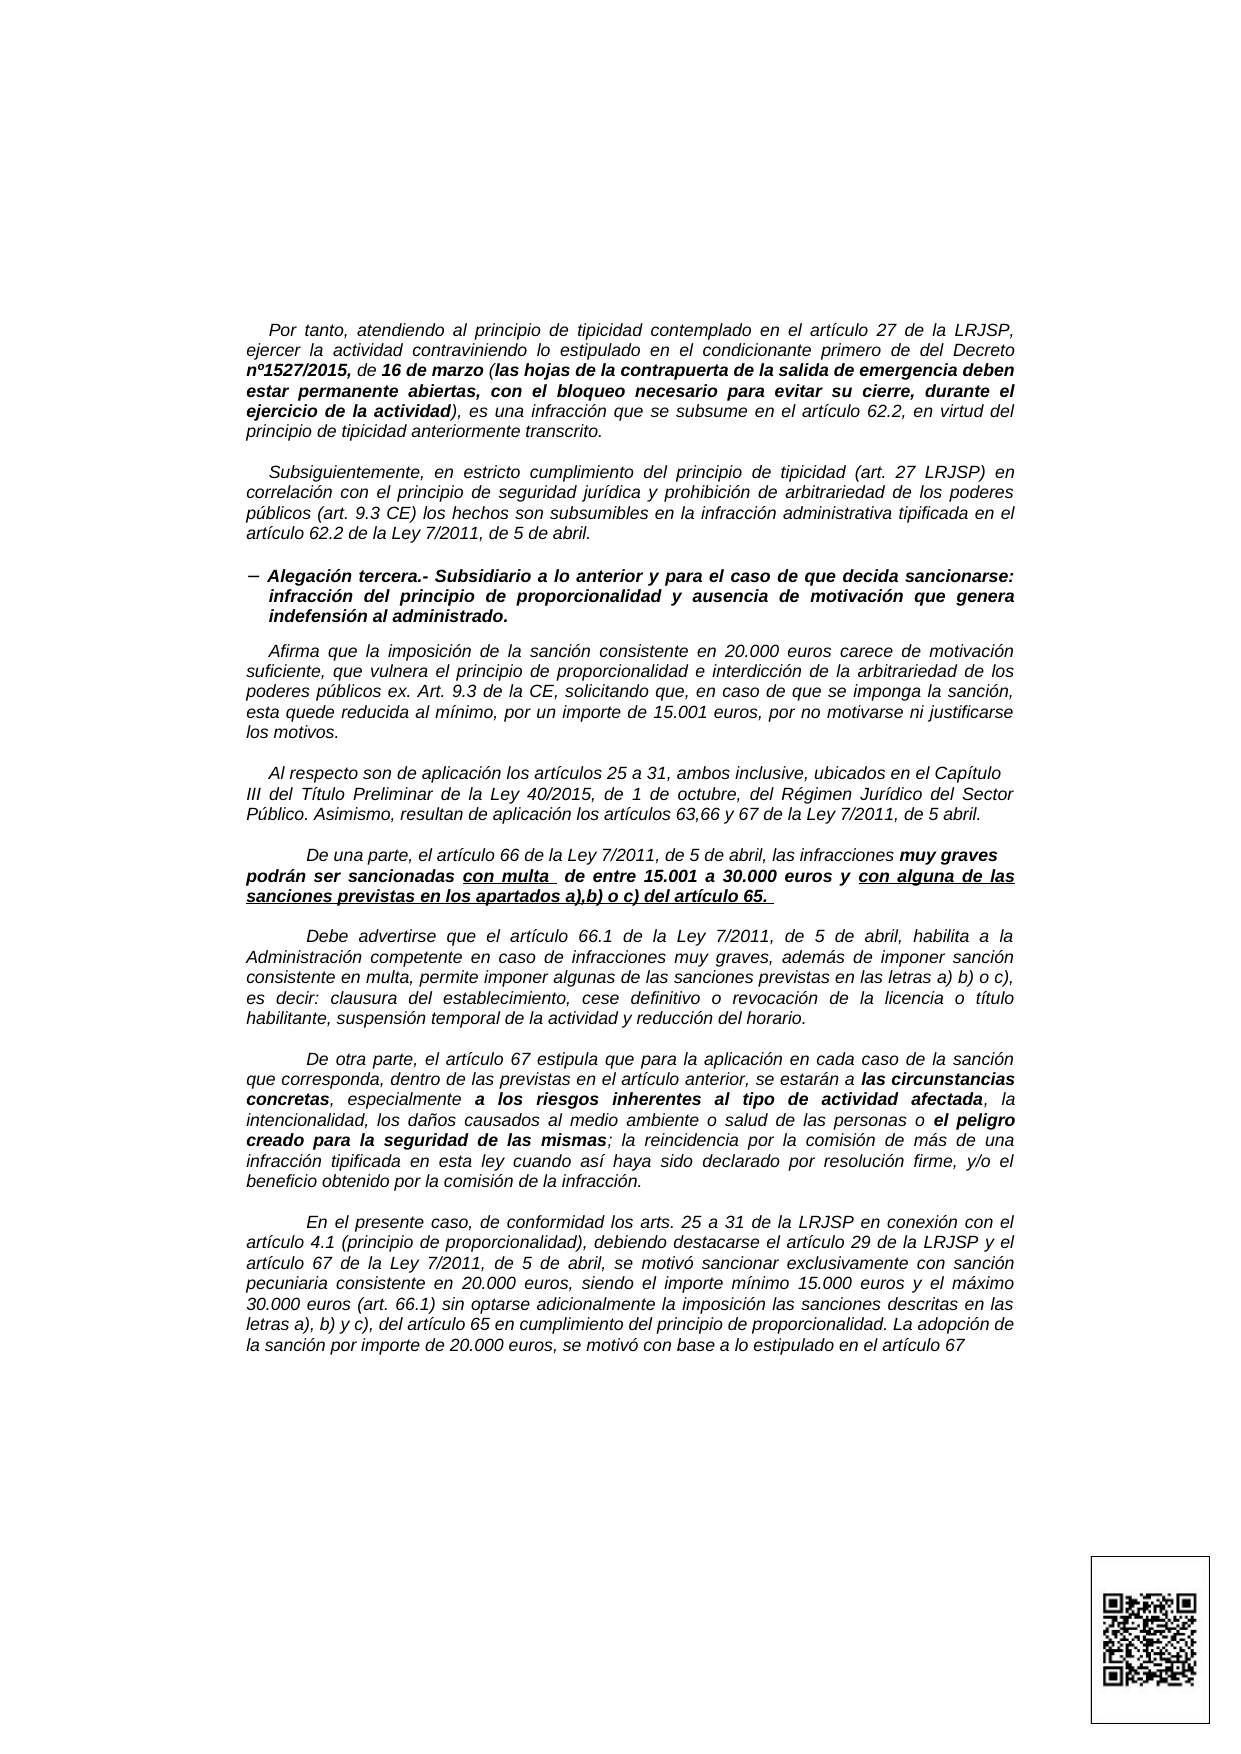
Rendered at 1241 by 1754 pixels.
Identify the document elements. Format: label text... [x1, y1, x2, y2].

text Al respecto son de aplicación los artículos 25 a 31, ambos inclusive, ubicados en el Capítulo [268, 763, 1158, 784]
text Afirma que la imposición de la sanción consistente en 20.000 euros carece de motivación suficiente, que vulnera el principio de proporcionalidad e interdicción de la arbitrariedad de los poderes públicos ex. Art. 9.3 de la CE, solicitando que, en caso de que se imponga la sanción, esta quede reducida al mínimo, por un importe de 15.001 euros, por no motivarse ni justificarse los motivos. [246, 641, 1015, 743]
text En el presente caso, de conformidad los arts. 25 a 31 de la LRJSP en conexión con el artículo 4.1 (principio de proporcionalidad), debiendo destacarse el artículo 29 de la LRJSP y el artículo 67 de la Ley 7/2011, de 5 de abril, se motivó sancionar exclusivamente con sanción pecuniaria consistente en 20.000 euros, siendo el importe mínimo 15.000 euros y el máximo 30.000 euros (art. 66.1) sin optarse adicionalmente la imposición las sanciones descritas en las letras a), b) y c), del artículo 65 en cumplimiento del principio de proporcionalidad. La adopción de la sanción por importe de 20.000 euros, se motivó con base a lo estipulado en el artículo 67 [246, 1212, 1015, 1355]
picture [1092, 1557, 1209, 1723]
text De otra parte, el artículo 67 estipula que para la aplicación en cada caso de la sanción que corresponda, dentro de las previstas en el artículo anterior, se estarán a las circunstancias concretas, especialmente a los riesgos inherentes al tipo de actividad afectada, la intencionalidad, los daños causados al medio ambiente o salud de las personas o el peligro creado para la seguridad de las mismas; la reincidencia por la comisión de más de una infracción tipificada en esta ley cuando así haya sido declarado por resolución firme, y/o el beneficio obtenido por la comisión de la infracción. [246, 1049, 1015, 1192]
text De una parte, el artículo 66 de la Ley 7/2011, de 5 de abril, las infracciones muy graves [306, 845, 1158, 865]
text Subsiguientemente, en estricto cumplimiento del principio de tipicidad (art. 27 LRJSP) en correlación con el principio de seguridad jurídica y prohibición de arbitrariedad de los poderes públicos (art. 9.3 CE) los hechos son subsumibles en la infracción administrativa tipificada en el artículo 62.2 de la Ley 7/2011, de 5 de abril. [246, 462, 1015, 544]
text Por tanto, atendiendo al principio de tipicidad contemplado en el artículo 27 de la LRJSP, ejercer la actividad contraviniendo lo estipulado en el condicionante primero de del Decreto nº1527/2015, de 16 de marzo (las hojas de la contrapuerta de la salida de emergencia deben estar permanente abiertas, con el bloqueo necesario para evitar su cierre, durante el ejercicio de la actividad), es una infracción que se subsume en el artículo 62.2, en virtud del principio de tipicidad anteriormente transcrito. [246, 320, 1015, 442]
text podrán ser sancionadas con multa de entre 15.001 a 30.000 euros y con alguna de las sanciones previstas en los apartados a),b) o c) del artículo 65. [246, 866, 1015, 906]
text III del Título Preliminar de la Ley 40/2015, de 1 de octubre, del Régimen Jurídico del Sector Público. Asimismo, resultan de aplicación los artículos 63,66 y 67 de la Ley 7/2011, de 5 abril. [246, 784, 1015, 824]
text − Alegación tercera.- Subsidiario a lo anterior y para el caso de que decida sancionarse: infracción del principio de proporcionalidad y ausencia de motivación que genera indefensión al administrado. [246, 566, 1015, 627]
text Debe advertirse que el artículo 66.1 de la Ley 7/2011, de 5 de abril, habilita a la Administración competente en caso de infracciones muy graves, además de imponer sanción consistente en multa, permite imponer algunas de las sanciones previstas en las letras a) b) o c), es decir: clausura del establecimiento, cese definitivo o revocación de la licencia o título habilitante, suspensión temporal de la actividad y reducción del horario. [246, 927, 1015, 1029]
